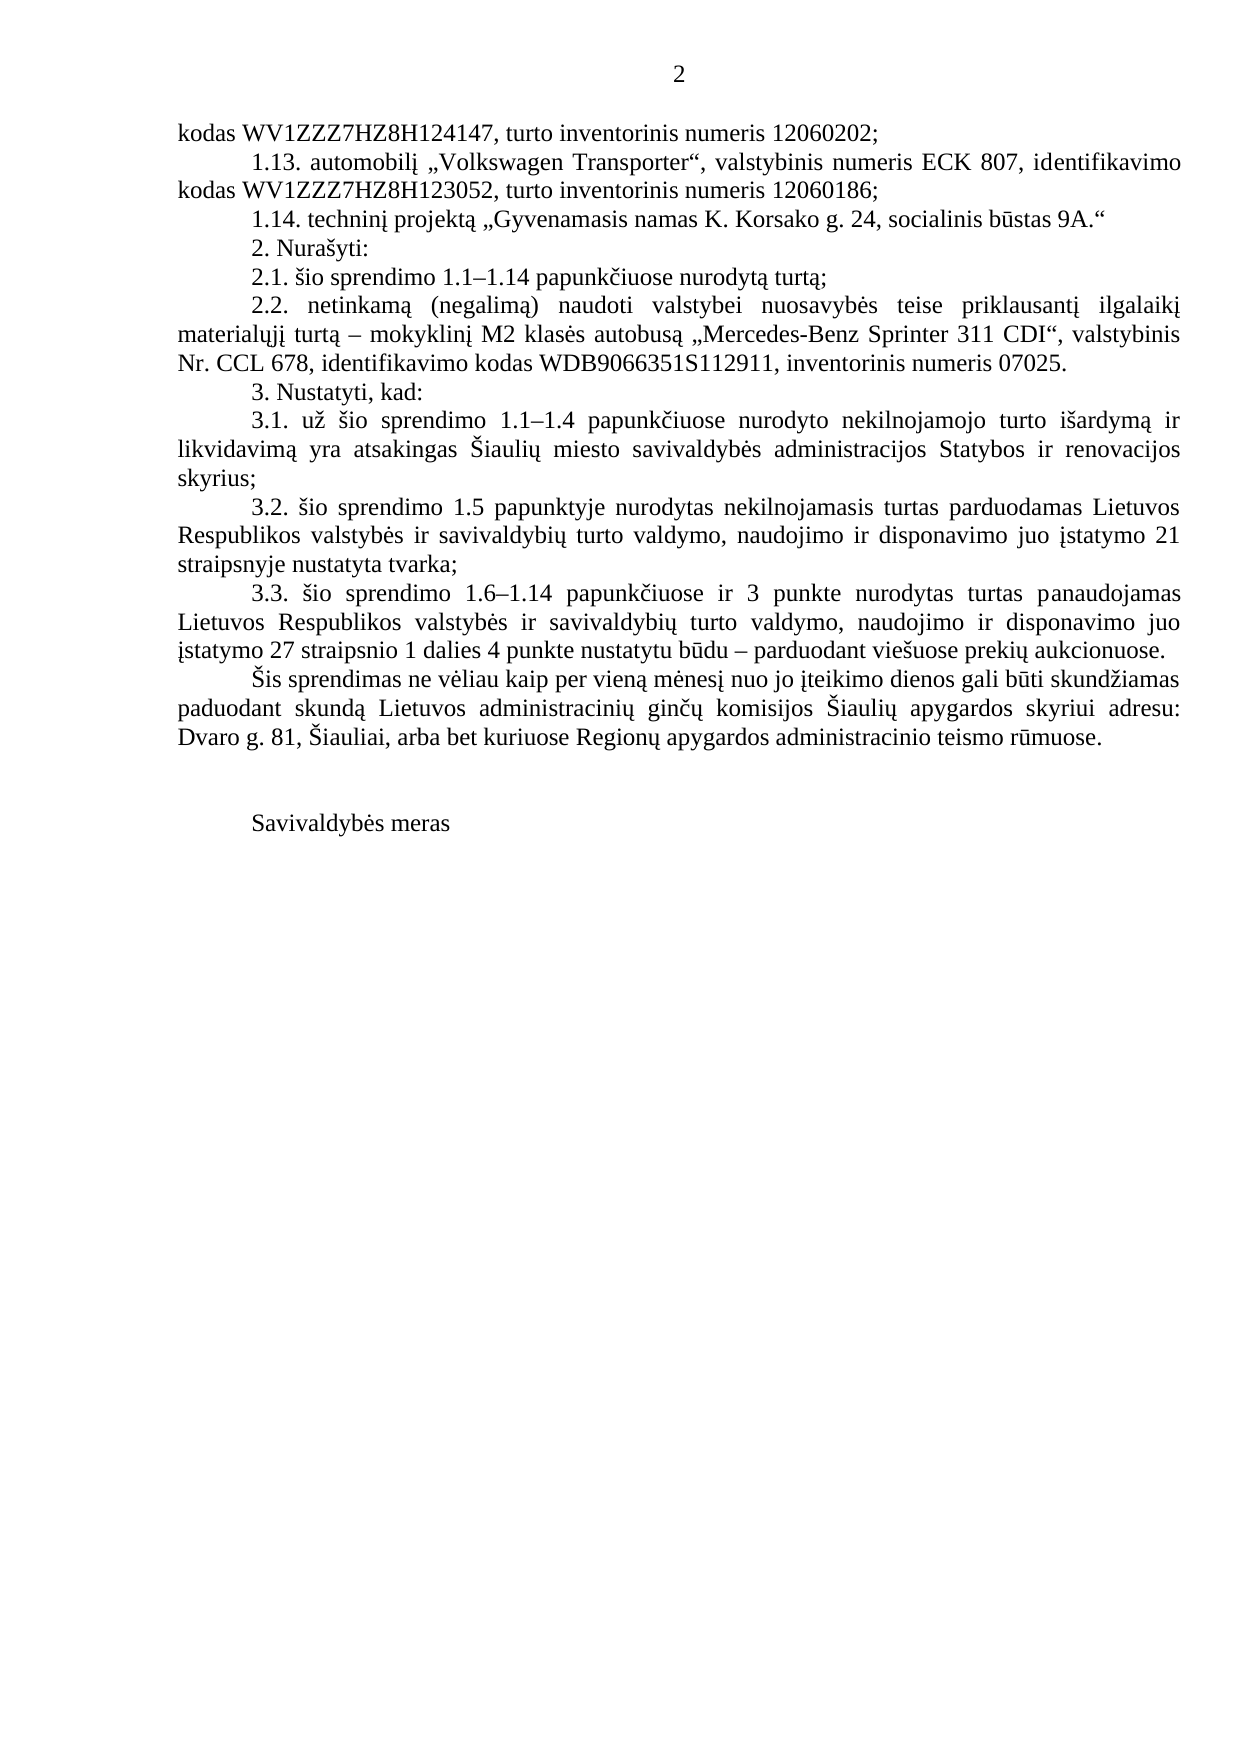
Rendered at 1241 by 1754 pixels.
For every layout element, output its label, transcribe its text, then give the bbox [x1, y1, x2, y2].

text 3.1. už šio sprendimo 1.1–1.4 papunkčiuose nurodyto nekilnojamojo turto išardymą ir likvidavimą yra atsakingas Šiaulių miesto savivaldybės administracijos Statybos ir renovacijos skyrius; [177, 406, 1181, 492]
text 1.13. automobilį „Volkswagen Transporter“, valstybinis numeris ECK 807, identifikavimo kodas WV1ZZZ7HZ8H123052, turto inventorinis numeris 12060186; [177, 147, 1181, 204]
text 3.3. šio sprendimo 1.6–1.14 papunkčiuose ir 3 punkte nurodytas turtas panaudojamas Lietuvos Respublikos valstybės ir savivaldybių turto valdymo, naudojimo ir disponavimo juo įstatymo 27 straipsnio 1 dalies 4 punkte nustatytu būdu – parduodant viešuose prekių aukcionuose. [177, 578, 1181, 664]
text 3. Nustatyti, kad: [177, 377, 1181, 406]
text 2.1. šio sprendimo 1.1–1.14 papunkčiuose nurodytą turtą; [177, 262, 1181, 291]
text Savivaldybės meras [177, 808, 1181, 837]
text Šis sprendimas ne vėliau kaip per vieną mėnesį nuo jo įteikimo dienos gali būti skundžiamas paduodant skundą Lietuvos administracinių ginčų komisijos Šiaulių apygardos skyriui adresu: Dvaro g. 81, Šiauliai, arba bet kuriuose Regionų apygardos administracinio teismo rūmuose. [177, 664, 1181, 751]
text kodas WV1ZZZ7HZ8H124147, turto inventorinis numeris 12060202; [177, 118, 1181, 147]
text 2. Nurašyti: [177, 233, 1181, 262]
text 2.2. netinkamą (negalimą) naudoti valstybei nuosavybės teise priklausantį ilgalaikį materialųjį turtą – mokyklinį M2 klasės autobusą „Mercedes-Benz Sprinter 311 CDI“, valstybinis Nr. CCL 678, identifikavimo kodas WDB9066351S112911, inventorinis numeris 07025. [177, 291, 1181, 377]
text 1.14. techninį projektą „Gyvenamasis namas K. Korsako g. 24, socialinis būstas 9A.“ [177, 204, 1181, 233]
text 3.2. šio sprendimo 1.5 papunktyje nurodytas nekilnojamasis turtas parduodamas Lietuvos Respublikos valstybės ir savivaldybių turto valdymo, naudojimo ir disponavimo juo įstatymo 21 straipsnyje nustatyta tvarka; [177, 492, 1181, 578]
